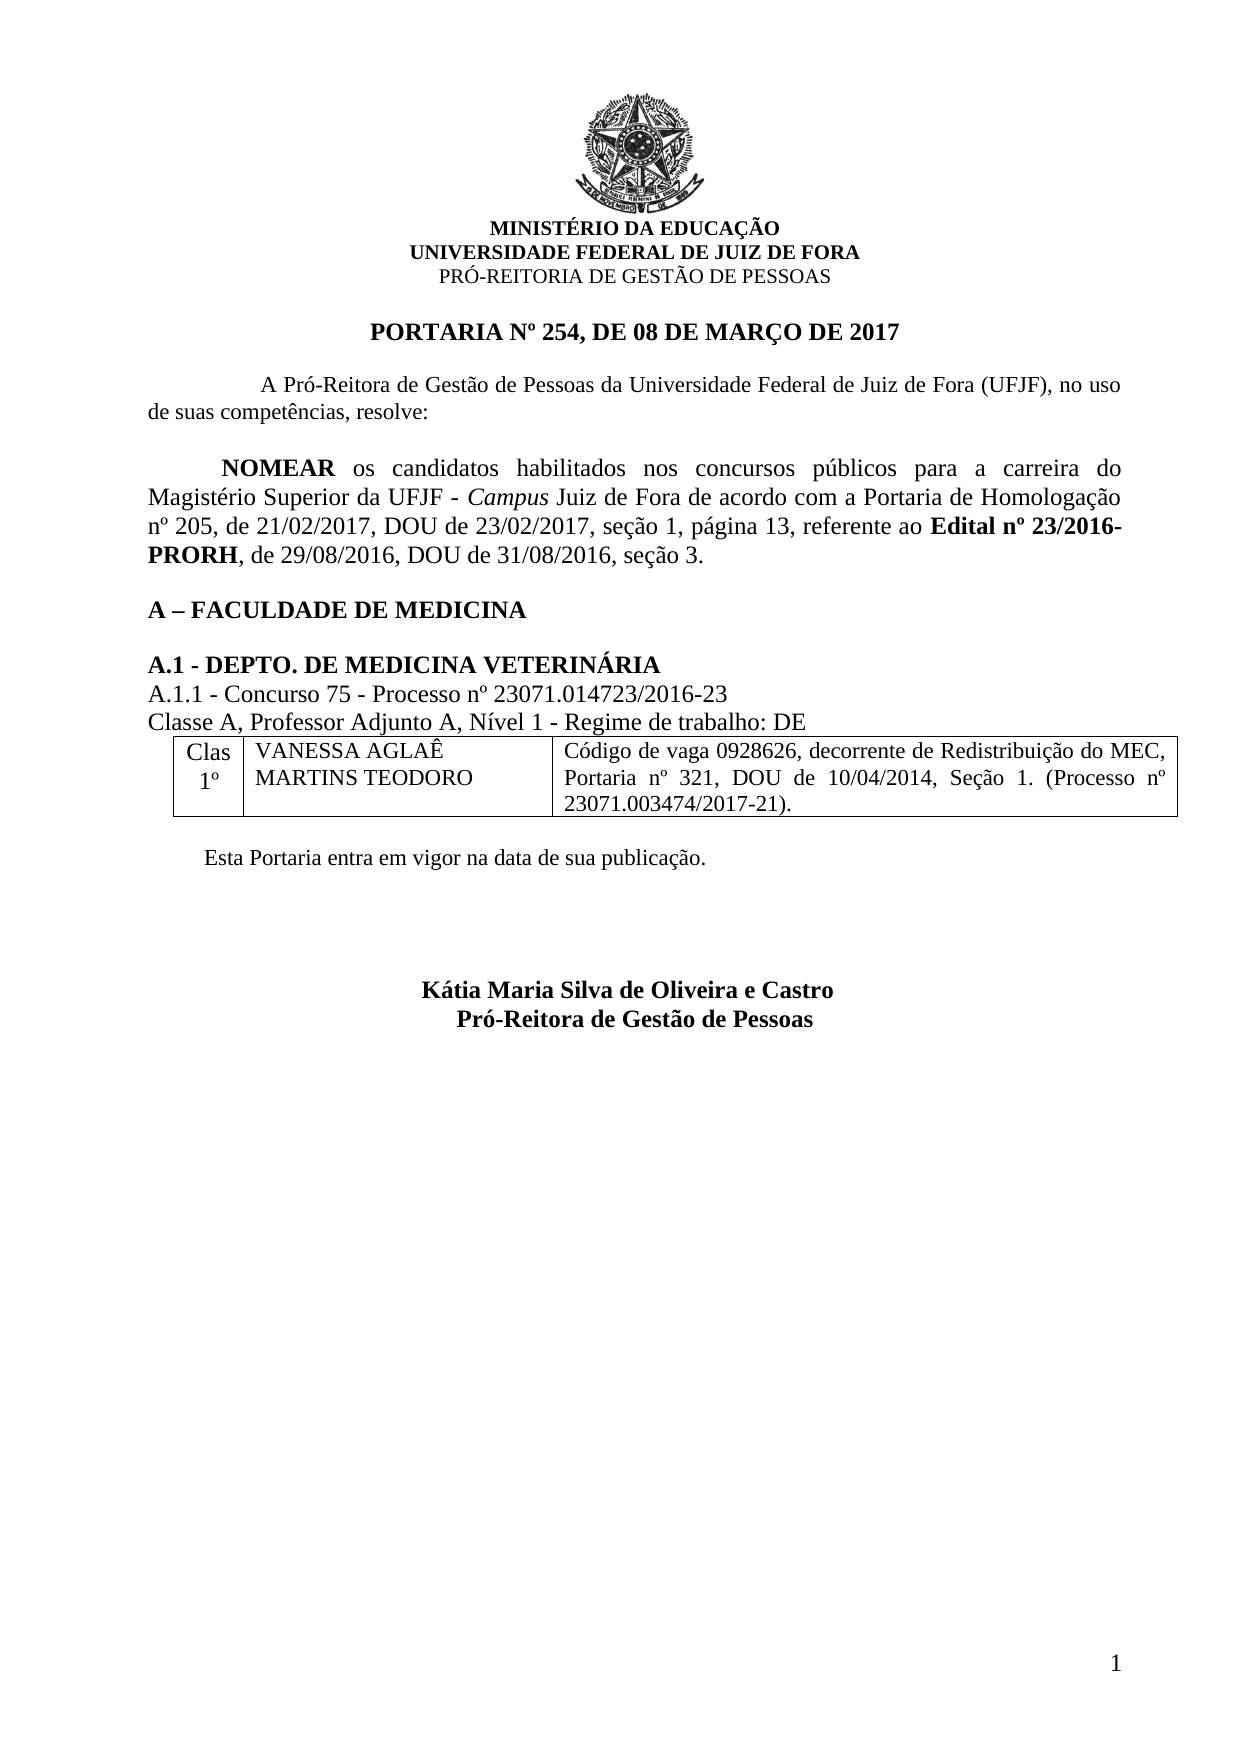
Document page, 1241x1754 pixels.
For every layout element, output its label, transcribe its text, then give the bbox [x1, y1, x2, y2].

text A.1.1 - Concurso 75 - Processo nº 23071.014723/2016-23 [148, 679, 1122, 707]
table_header Clas 1º [174, 737, 243, 816]
text Pró-Reitora de Gestão de Pessoas [148, 1004, 1122, 1033]
text A Pró-Reitora de Gestão de Pessoas da Universidade Federal de Juiz de Fora (UFJF), no uso de suas competências, resolve: [148, 369, 1122, 425]
text Esta Portaria entra em vigor na data de sua publicação. [148, 844, 1122, 870]
subtitle PORTARIA Nº 254, DE 08 DE MARÇO DE 2017 [148, 317, 1122, 346]
text NOMEAR os candidatos habilitados nos concursos públicos para a carreira do Magistério Superior da UFJF - Campus Juiz de Fora de acordo com a Portaria de Homologação nº 205, de 21/02/2017, DOU de 23/02/2017, seção 1, página 13, referente ao Edital nº 23/2016-PRORH, de 29/08/2016, DOU de 31/08/2016, seção 3. [148, 453, 1122, 568]
text A.1 - DEPTO. DE MEDICINA VETERINÁRIA [148, 650, 1122, 679]
table_header VANESSA AGLAÊ MARTINS TEODORO [244, 737, 552, 816]
text Kátia Maria Silva de Oliveira e Castro [148, 975, 1107, 1004]
text Classe A, Professor Adjunto A, Nível 1 - Regime de trabalho: DE [148, 707, 1122, 736]
text A – FACULDADE DE MEDICINA [148, 595, 1122, 623]
table_header Código de vaga 0928626, decorrente de Redistribuição do MEC, Portaria nº 321, DOU de 10/04/2014, Seção 1. (Processo nº 23071.003474/2017-21). [553, 737, 1177, 816]
